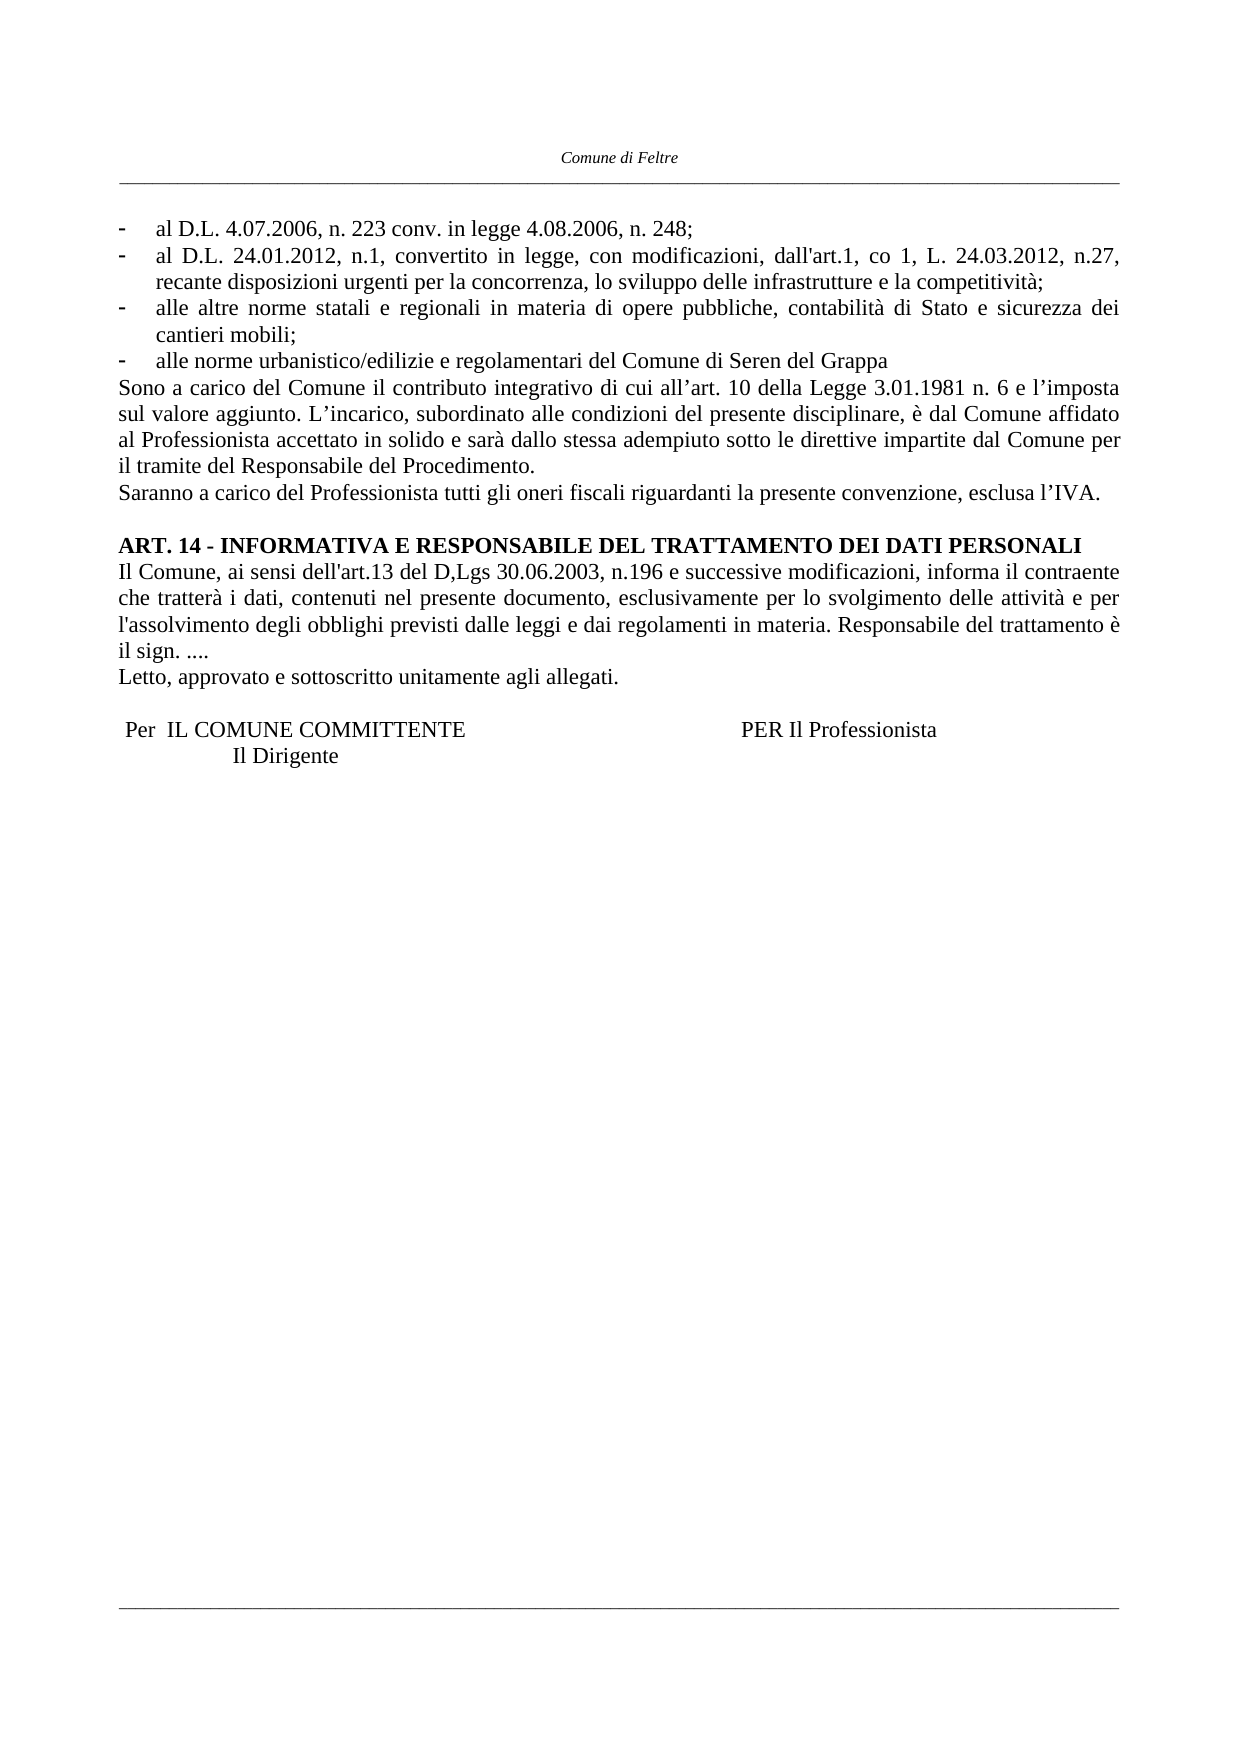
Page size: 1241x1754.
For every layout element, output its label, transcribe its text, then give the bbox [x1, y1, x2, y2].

subtitle Il Comune, ai sensi dell'art.13 del D,Lgs 30.06.2003, n.196 e successive modificazioni, informa il contraente che tratterà i dati, contenuti nel presente documento, esclusivamente per lo svolgimento delle attività e per l'assolvimento degli obblighi previsti dalle leggi e dai regolamenti in materia. Responsabile del trattamento è il sign. .... [118, 558, 1122, 663]
text Letto, approvato e sottoscritto unitamente agli allegati. [118, 663, 1122, 690]
text Sono a carico del Comune il contributo integrativo di cui all’art. 10 della Legge 3.01.1981 n. 6 e l’imposta sul valore aggiunto. L’incarico, subordinato alle condizioni del presente disciplinare, è dal Comune affidato al Professionista accettato in solido e sarà dallo stessa adempiuto sotto le direttive impartite dal Comune per il tramite del Responsabile del Procedimento. [118, 373, 1122, 479]
list alle norme urbanistico/edilizie e regolamentari del Comune di Seren del Grappa [118, 347, 1122, 373]
list alle altre norme statali e regionali in materia di opere pubbliche, contabilità di Stato e sicurezza dei cantieri mobili; [118, 294, 1122, 347]
text ART. 14 - INFORMATIVA E RESPONSABILE DEL TRATTAMENTO DEI DATI PERSONALI [118, 532, 1122, 558]
text Saranno a carico del Professionista tutti gli oneri fiscali riguardanti la presente convenzione, esclusa l’IVA. [118, 479, 1122, 505]
list al D.L. 24.01.2012, n.1, convertito in legge, con modificazioni, dall'art.1, co 1, L. 24.03.2012, n.27, recante disposizioni urgenti per la concorrenza, lo sviluppo delle infrastrutture e la competitività; [118, 242, 1122, 294]
list al D.L. 4.07.2006, n. 223 conv. in legge 4.08.2006, n. 248; [118, 215, 1122, 242]
text Il Dirigente [118, 742, 1122, 769]
text Per IL COMUNE COMMITTENTE PER Il Professionista [118, 716, 1122, 742]
